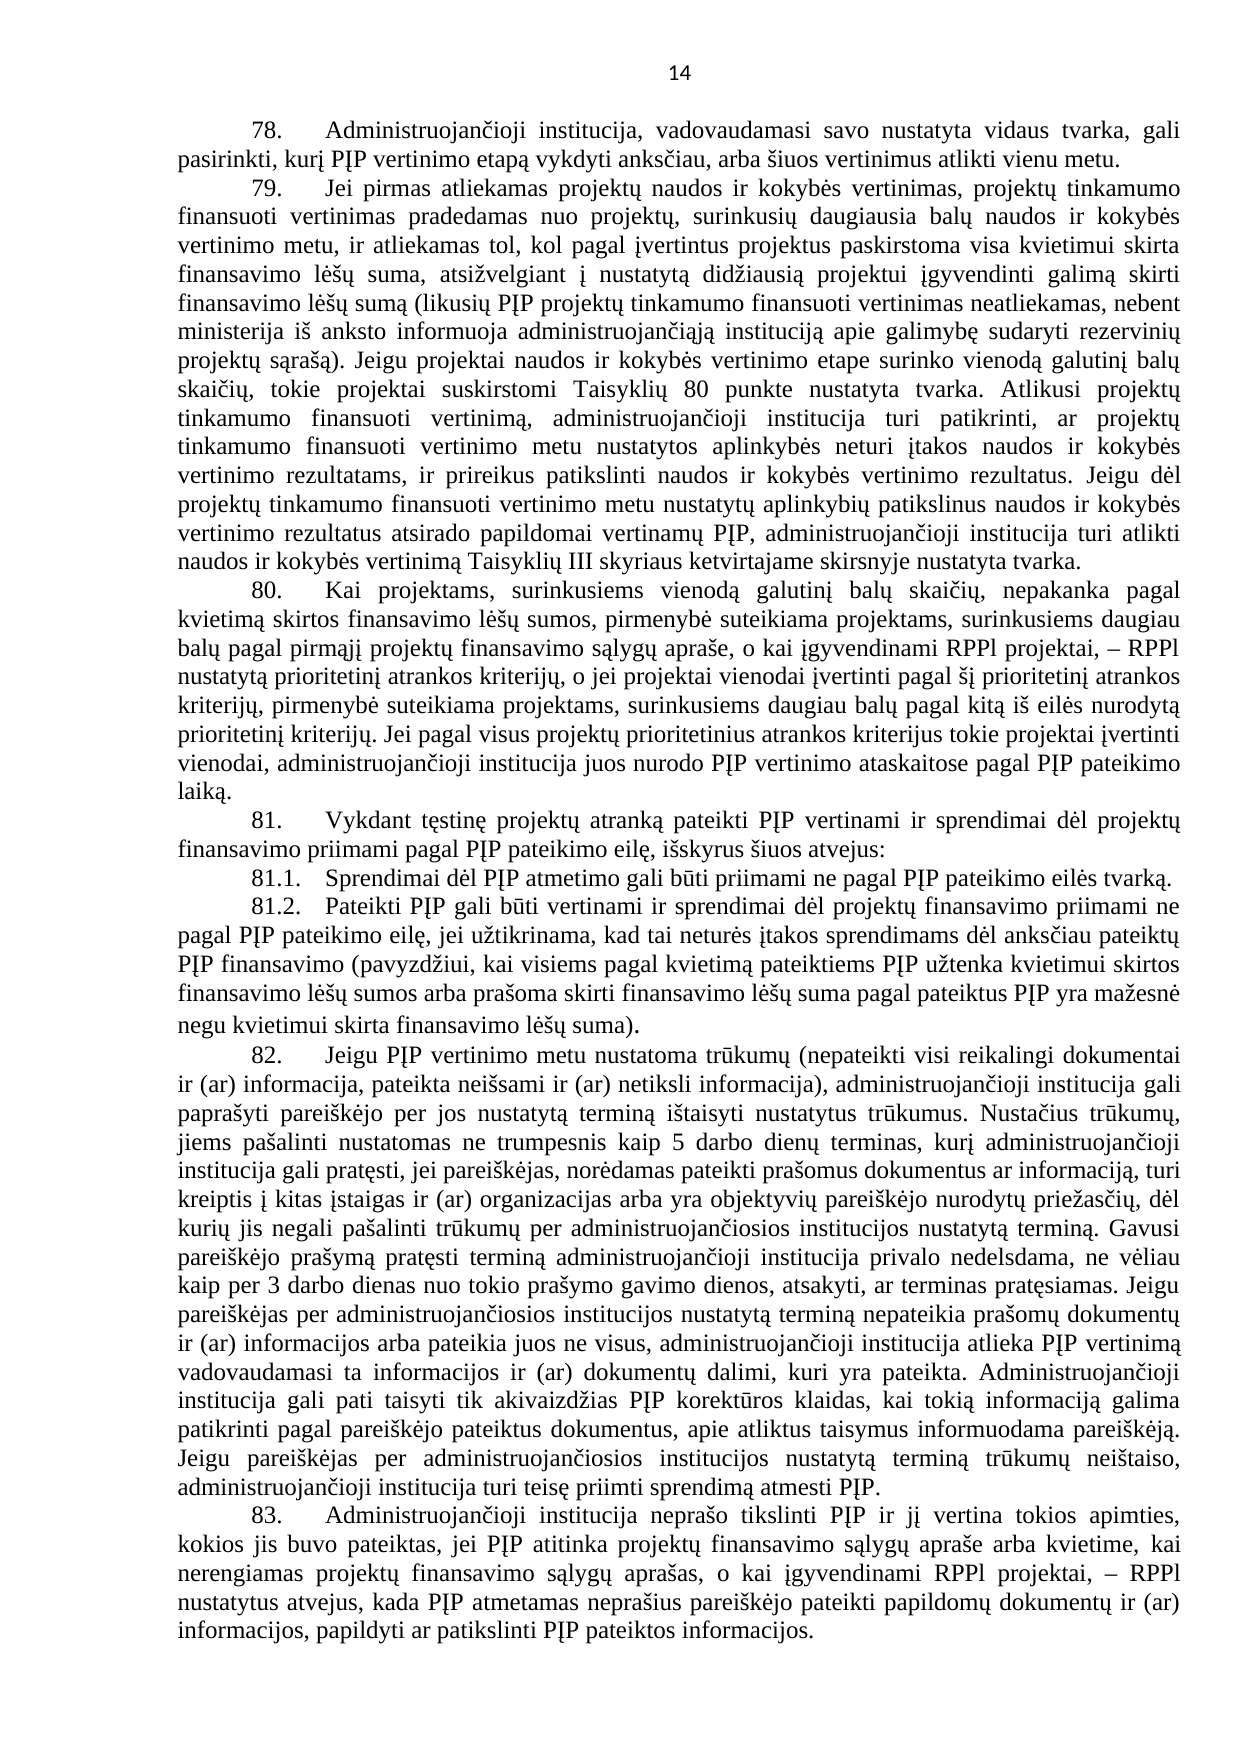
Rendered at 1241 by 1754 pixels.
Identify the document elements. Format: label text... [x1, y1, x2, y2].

text 78. Administruojančioji institucija, vadovaudamasi savo nustatyta vidaus tvarka, gali pasirinkti, kurį PĮP vertinimo etapą vykdyti anksčiau, arba šiuos vertinimus atlikti vienu metu. [177, 115, 1181, 173]
text 81.1. Sprendimai dėl PĮP atmetimo gali būti priimami ne pagal PĮP pateikimo eilės tvarką. [177, 863, 1181, 891]
text 81. Vykdant tęstinę projektų atranką pateikti PĮP vertinami ir sprendimai dėl projektų finansavimo priimami pagal PĮP pateikimo eilę, išskyrus šiuos atvejus: [177, 805, 1181, 863]
text 79. Jei pirmas atliekamas projektų naudos ir kokybės vertinimas, projektų tinkamumo finansuoti vertinimas pradedamas nuo projektų, surinkusių daugiausia balų naudos ir kokybės vertinimo metu, ir atliekamas tol, kol pagal įvertintus projektus paskirstoma visa kvietimui skirta finansavimo lėšų suma, atsižvelgiant į nustatytą didžiausią projektui įgyvendinti galimą skirti finansavimo lėšų sumą (likusių PĮP projektų tinkamumo finansuoti vertinimas neatliekamas, nebent ministerija iš anksto informuoja administruojančiąją instituciją apie galimybę sudaryti rezervinių projektų sąrašą). Jeigu projektai naudos ir kokybės vertinimo etape surinko vienodą galutinį balų skaičių, tokie projektai suskirstomi Taisyklių 80 punkte nustatyta tvarka. Atlikusi projektų tinkamumo finansuoti vertinimą, administruojančioji institucija turi patikrinti, ar projektų tinkamumo finansuoti vertinimo metu nustatytos aplinkybės neturi įtakos naudos ir kokybės vertinimo rezultatams, ir prireikus patikslinti naudos ir kokybės vertinimo rezultatus. Jeigu dėl projektų tinkamumo finansuoti vertinimo metu nustatytų aplinkybių patikslinus naudos ir kokybės vertinimo rezultatus atsirado papildomai vertinamų PĮP, administruojančioji institucija turi atlikti naudos ir kokybės vertinimą Taisyklių III skyriaus ketvirtajame skirsnyje nustatyta tvarka. [177, 173, 1181, 575]
text 83. Administruojančioji institucija neprašo tikslinti PĮP ir jį vertina tokios apimties, kokios jis buvo pateiktas, jei PĮP atitinka projektų finansavimo sąlygų apraše arba kvietime, kai nerengiamas projektų finansavimo sąlygų aprašas, o kai įgyvendinami RPPl projektai, – RPPl nustatytus atvejus, kada PĮP atmetamas neprašius pareiškėjo pateikti papildomų dokumentų ir (ar) informacijos, papildyti ar patikslinti PĮP pateiktos informacijos. [177, 1500, 1181, 1644]
text 81.2. Pateikti PĮP gali būti vertinami ir sprendimai dėl projektų finansavimo priimami ne pagal PĮP pateikimo eilę, jei užtikrinama, kad tai neturės įtakos sprendimams dėl anksčiau pateiktų PĮP finansavimo (pavyzdžiui, kai visiems pagal kvietimą pateiktiems PĮP užtenka kvietimui skirtos finansavimo lėšų sumos arba prašoma skirti finansavimo lėšų suma pagal pateiktus PĮP yra mažesnė negu kvietimui skirta finansavimo lėšų suma). [177, 891, 1181, 1040]
text 82. Jeigu PĮP vertinimo metu nustatoma trūkumų (nepateikti visi reikalingi dokumentai ir (ar) informacija, pateikta neišsami ir (ar) netiksli informacija), administruojančioji institucija gali paprašyti pareiškėjo per jos nustatytą terminą ištaisyti nustatytus trūkumus. Nustačius trūkumų, jiems pašalinti nustatomas ne trumpesnis kaip 5 darbo dienų terminas, kurį administruojančioji institucija gali pratęsti, jei pareiškėjas, norėdamas pateikti prašomus dokumentus ar informaciją, turi kreiptis į kitas įstaigas ir (ar) organizacijas arba yra objektyvių pareiškėjo nurodytų priežasčių, dėl kurių jis negali pašalinti trūkumų per administruojančiosios institucijos nustatytą terminą. Gavusi pareiškėjo prašymą pratęsti terminą administruojančioji institucija privalo nedelsdama, ne vėliau kaip per 3 darbo dienas nuo tokio prašymo gavimo dienos, atsakyti, ar terminas pratęsiamas. Jeigu pareiškėjas per administruojančiosios institucijos nustatytą terminą nepateikia prašomų dokumentų ir (ar) informacijos arba pateikia juos ne visus, administruojančioji institucija atlieka PĮP vertinimą vadovaudamasi ta informacijos ir (ar) dokumentų dalimi, kuri yra pateikta. Administruojančioji institucija gali pati taisyti tik akivaizdžias PĮP korektūros klaidas, kai tokią informaciją galima patikrinti pagal pareiškėjo pateiktus dokumentus, apie atliktus taisymus informuodama pareiškėją. Jeigu pareiškėjas per administruojančiosios institucijos nustatytą terminą trūkumų neištaiso, administruojančioji institucija turi teisę priimti sprendimą atmesti PĮP. [177, 1040, 1181, 1500]
text 80. Kai projektams, surinkusiems vienodą galutinį balų skaičių, nepakanka pagal kvietimą skirtos finansavimo lėšų sumos, pirmenybė suteikiama projektams, surinkusiems daugiau balų pagal pirmąjį projektų finansavimo sąlygų apraše, o kai įgyvendinami RPPl projektai, – RPPl nustatytą prioritetinį atrankos kriterijų, o jei projektai vienodai įvertinti pagal šį prioritetinį atrankos kriterijų, pirmenybė suteikiama projektams, surinkusiems daugiau balų pagal kitą iš eilės nurodytą prioritetinį kriterijų. Jei pagal visus projektų prioritetinius atrankos kriterijus tokie projektai įvertinti vienodai, administruojančioji institucija juos nurodo PĮP vertinimo ataskaitose pagal PĮP pateikimo laiką. [177, 575, 1181, 805]
